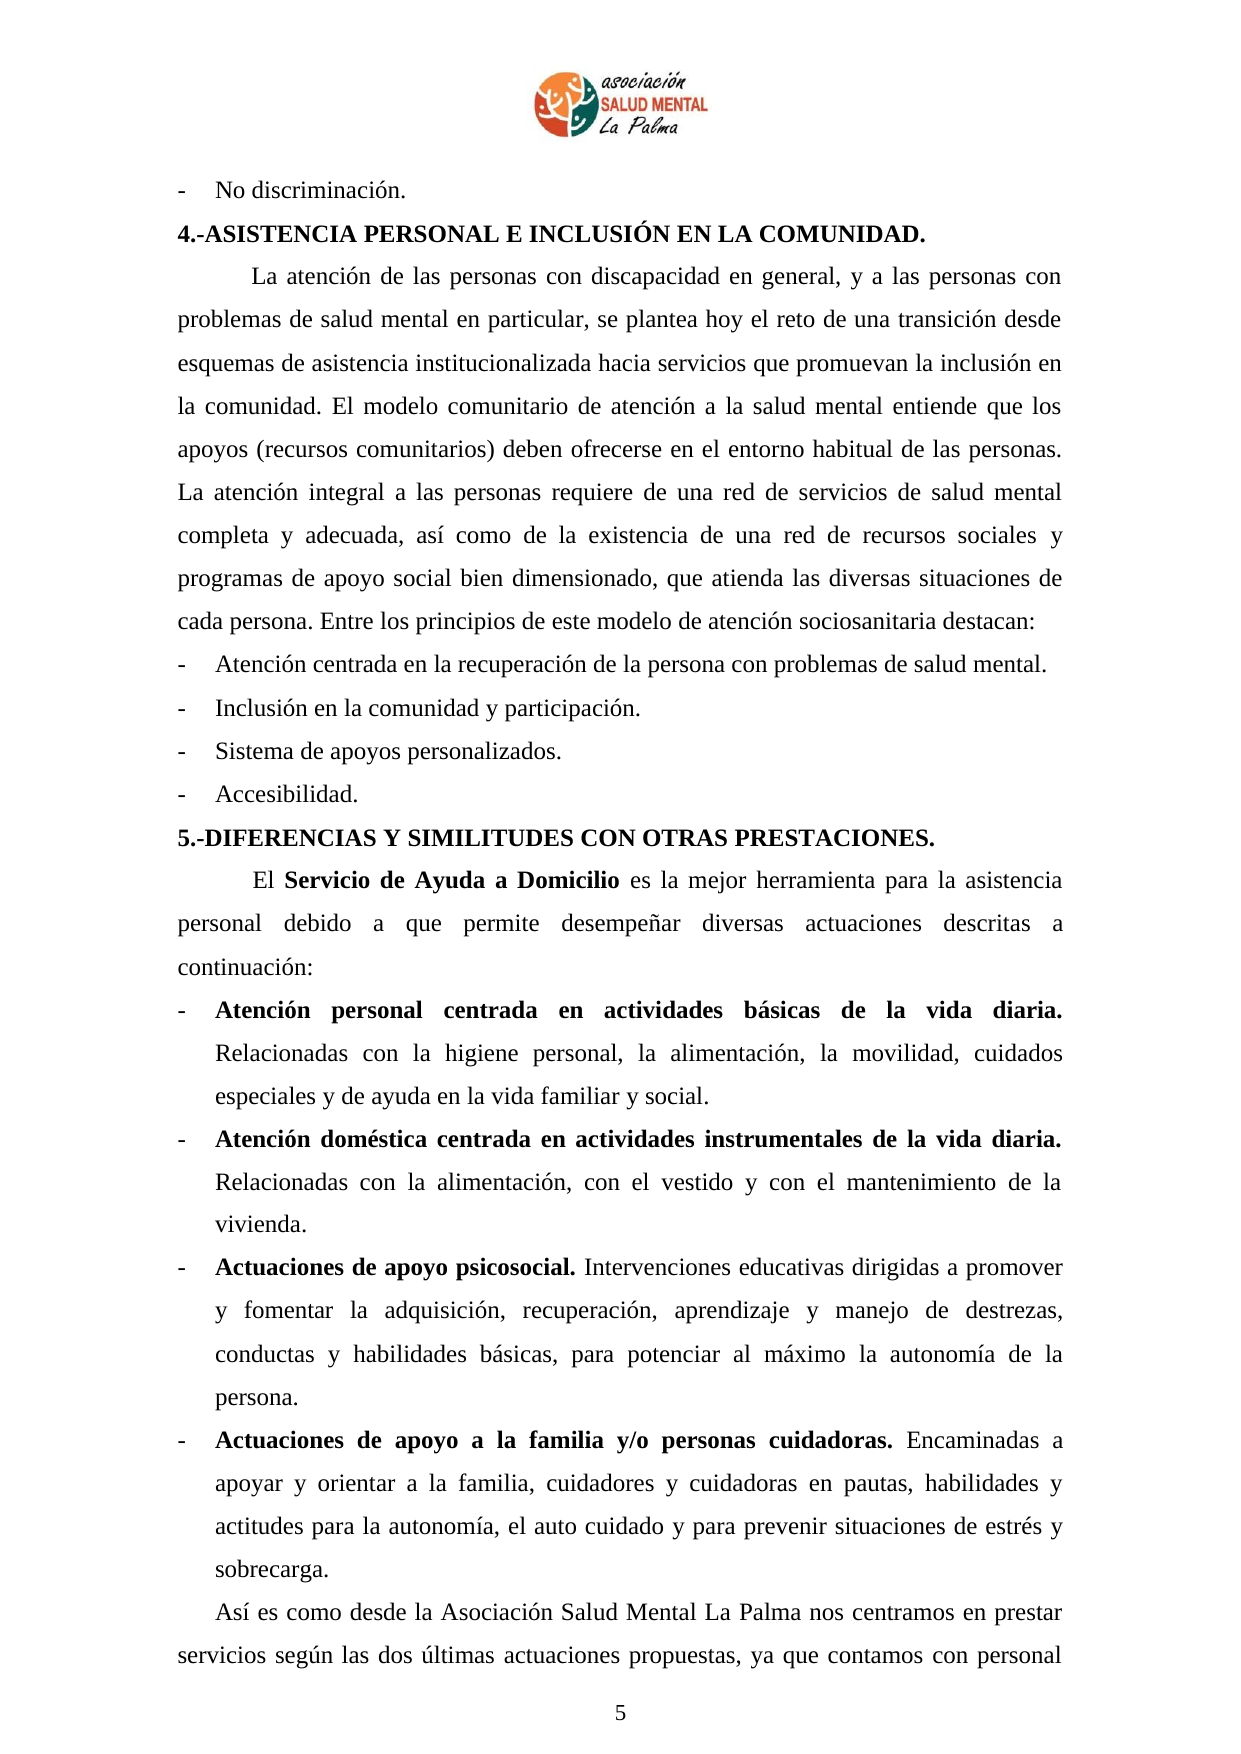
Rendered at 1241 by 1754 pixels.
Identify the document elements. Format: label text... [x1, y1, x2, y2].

list Inclusión en la comunidad y participación. [177, 693, 1076, 722]
list Sistema de apoyos personalizados. [177, 736, 1076, 764]
picture [526, 63, 713, 143]
list Accesibilidad. [177, 779, 1076, 808]
list Atención centrada en la recuperación de la persona con problemas de salud mental. [177, 649, 1076, 678]
text Así es como desde la Asociación Salud Mental La Palma nos centramos en prestar servicios según las dos últimas actuaciones propuestas, ya que contamos con personal [177, 1597, 1063, 1669]
list Actuaciones de apoyo a la familia y/o personas cuidadoras. Encaminadas a apoyar y orientar a la familia, cuidadores y cuidadoras en pautas, habilidades y actitudes para la autonomía, el auto cuidado y para prevenir situaciones de estrés y sobrecarga. [177, 1425, 1063, 1583]
subtitle 4.-ASISTENCIA PERSONAL E INCLUSIÓN EN LA COMUNIDAD. [177, 219, 1076, 247]
list Atención doméstica centrada en actividades instrumentales de la vida diaria. Relacionadas con la alimentación, con el vestido y con el mantenimiento de la vivienda. [177, 1124, 1063, 1238]
list No discriminación. [177, 175, 1076, 204]
subtitle 5.-DIFERENCIAS Y SIMILITUDES CON OTRAS PRESTACIONES. [177, 823, 1076, 851]
list Atención personal centrada en actividades básicas de la vida diaria. Relacionadas con la higiene personal, la alimentación, la movilidad, cuidados especiales y de ayuda en la vida familiar y social. [177, 995, 1063, 1110]
list Actuaciones de apoyo psicosocial. Intervenciones educativas dirigidas a promover y fomentar la adquisición, recuperación, aprendizaje y manejo de destrezas, conductas y habilidades básicas, para potenciar al máximo la autonomía de la persona. [177, 1252, 1063, 1411]
text La atención de las personas con discapacidad en general, y a las personas con problemas de salud mental en particular, se plantea hoy el reto de una transición desde esquemas de asistencia institucionalizada hacia servicios que promuevan la inclusión en la comunidad. El modelo comunitario de atención a la salud mental entiende que los apoyos (recursos comunitarios) deben ofrecerse en el entorno habitual de las personas. La atención integral a las personas requiere de una red de servicios de salud mental completa y adecuada, así como de la existencia de una red de recursos sociales y programas de apoyo social bien dimensionado, que atienda las diversas situaciones de cada persona. Entre los principios de este modelo de atención sociosanitaria destacan: [177, 261, 1063, 635]
text El Servicio de Ayuda a Domicilio es la mejor herramienta para la asistencia personal debido a que permite desempeñar diversas actuaciones descritas a continuación: [177, 865, 1063, 980]
